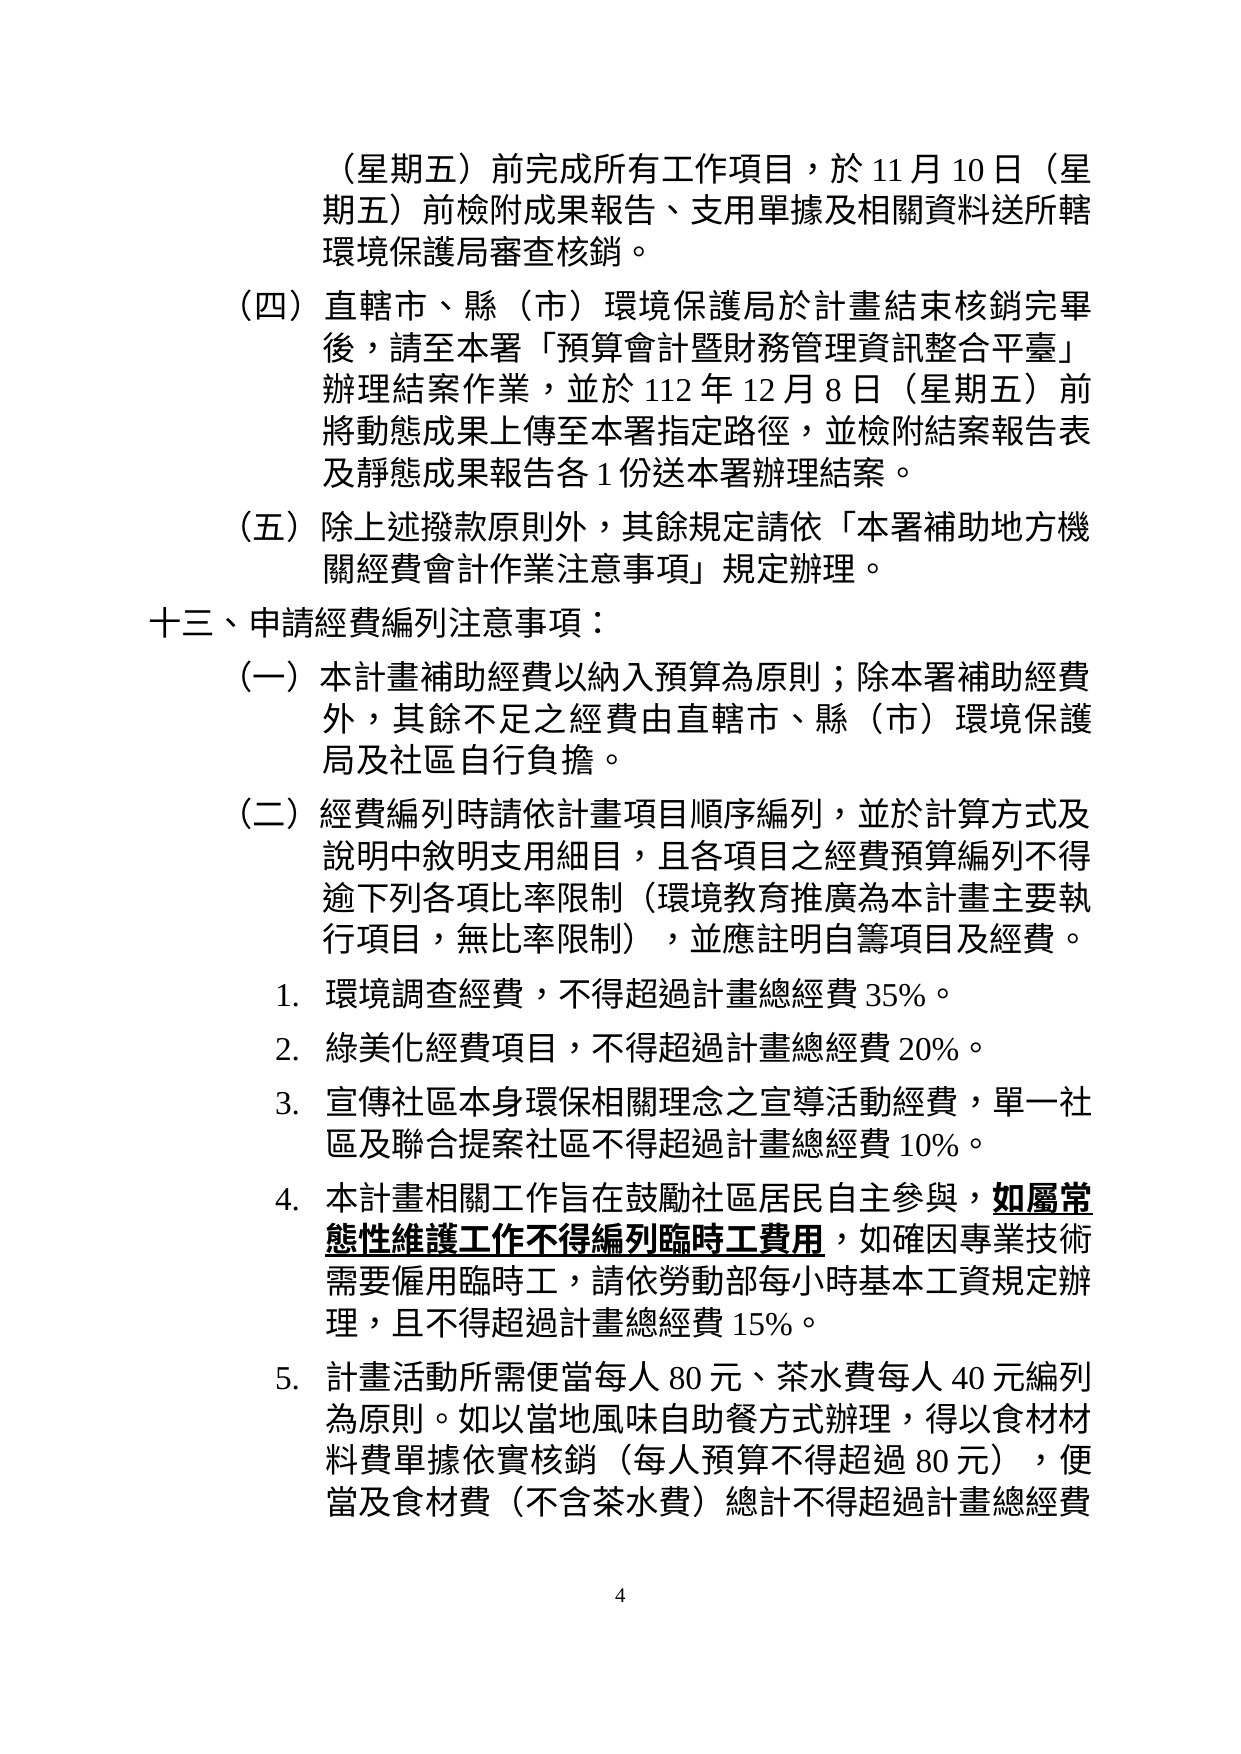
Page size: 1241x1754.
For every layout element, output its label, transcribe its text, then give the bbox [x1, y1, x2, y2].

text （星期五）前完成所有工作項目，於11月10日（星期五）前檢附成果報告、支用單據及相關資料送所轄環境保護局審查核銷。 [219, 148, 1093, 273]
list 綠美化經費項目，不得超過計畫總經費20%。 [275, 1027, 1093, 1068]
list 環境調查經費，不得超過計畫總經費35%。 [275, 973, 1093, 1014]
list 本計畫相關工作旨在鼓勵社區居民自主參與，如屬常態性維護工作不得編列臨時工費用，如確因專業技術需要僱用臨時工，請依勞動部每小時基本工資規定辦理，且不得超過計畫總經費15%。 [275, 1177, 1093, 1343]
text （一）本計畫補助經費以納入預算為原則；除本署補助經費外，其餘不足之經費由直轄市、縣（市）環境保護局及社區自行負擔。 [219, 656, 1093, 781]
text 十三、申請經費編列注意事項： [148, 602, 1093, 643]
text （二）經費編列時請依計畫項目順序編列，並於計算方式及說明中敘明支用細目，且各項目之經費預算編列不得逾下列各項比率限制（環境教育推廣為本計畫主要執行項目，無比率限制），並應註明自籌項目及經費。 [219, 793, 1093, 960]
list 宣傳社區本身環保相關理念之宣導活動經費，單一社區及聯合提案社區不得超過計畫總經費10%。 [275, 1081, 1093, 1164]
text （五）除上述撥款原則外，其餘規定請依「本署補助地方機關經費會計作業注意事項」規定辦理。 [219, 506, 1093, 589]
text （四）直轄市、縣（市）環境保護局於計畫結束核銷完畢後，請至本署「預算會計暨財務管理資訊整合平臺」辦理結案作業，並於112年12月8日（星期五）前將動態成果上傳至本署指定路徑，並檢附結案報告表及靜態成果報告各1份送本署辦理結案。 [219, 285, 1093, 493]
list 計畫活動所需便當每人80元、茶水費每人40元編列為原則。如以當地風味自助餐方式辦理，得以食材材料費單據依實核銷（每人預算不得超過80元），便當及食材費（不含茶水費）總計不得超過計畫總經費 [275, 1356, 1093, 1523]
